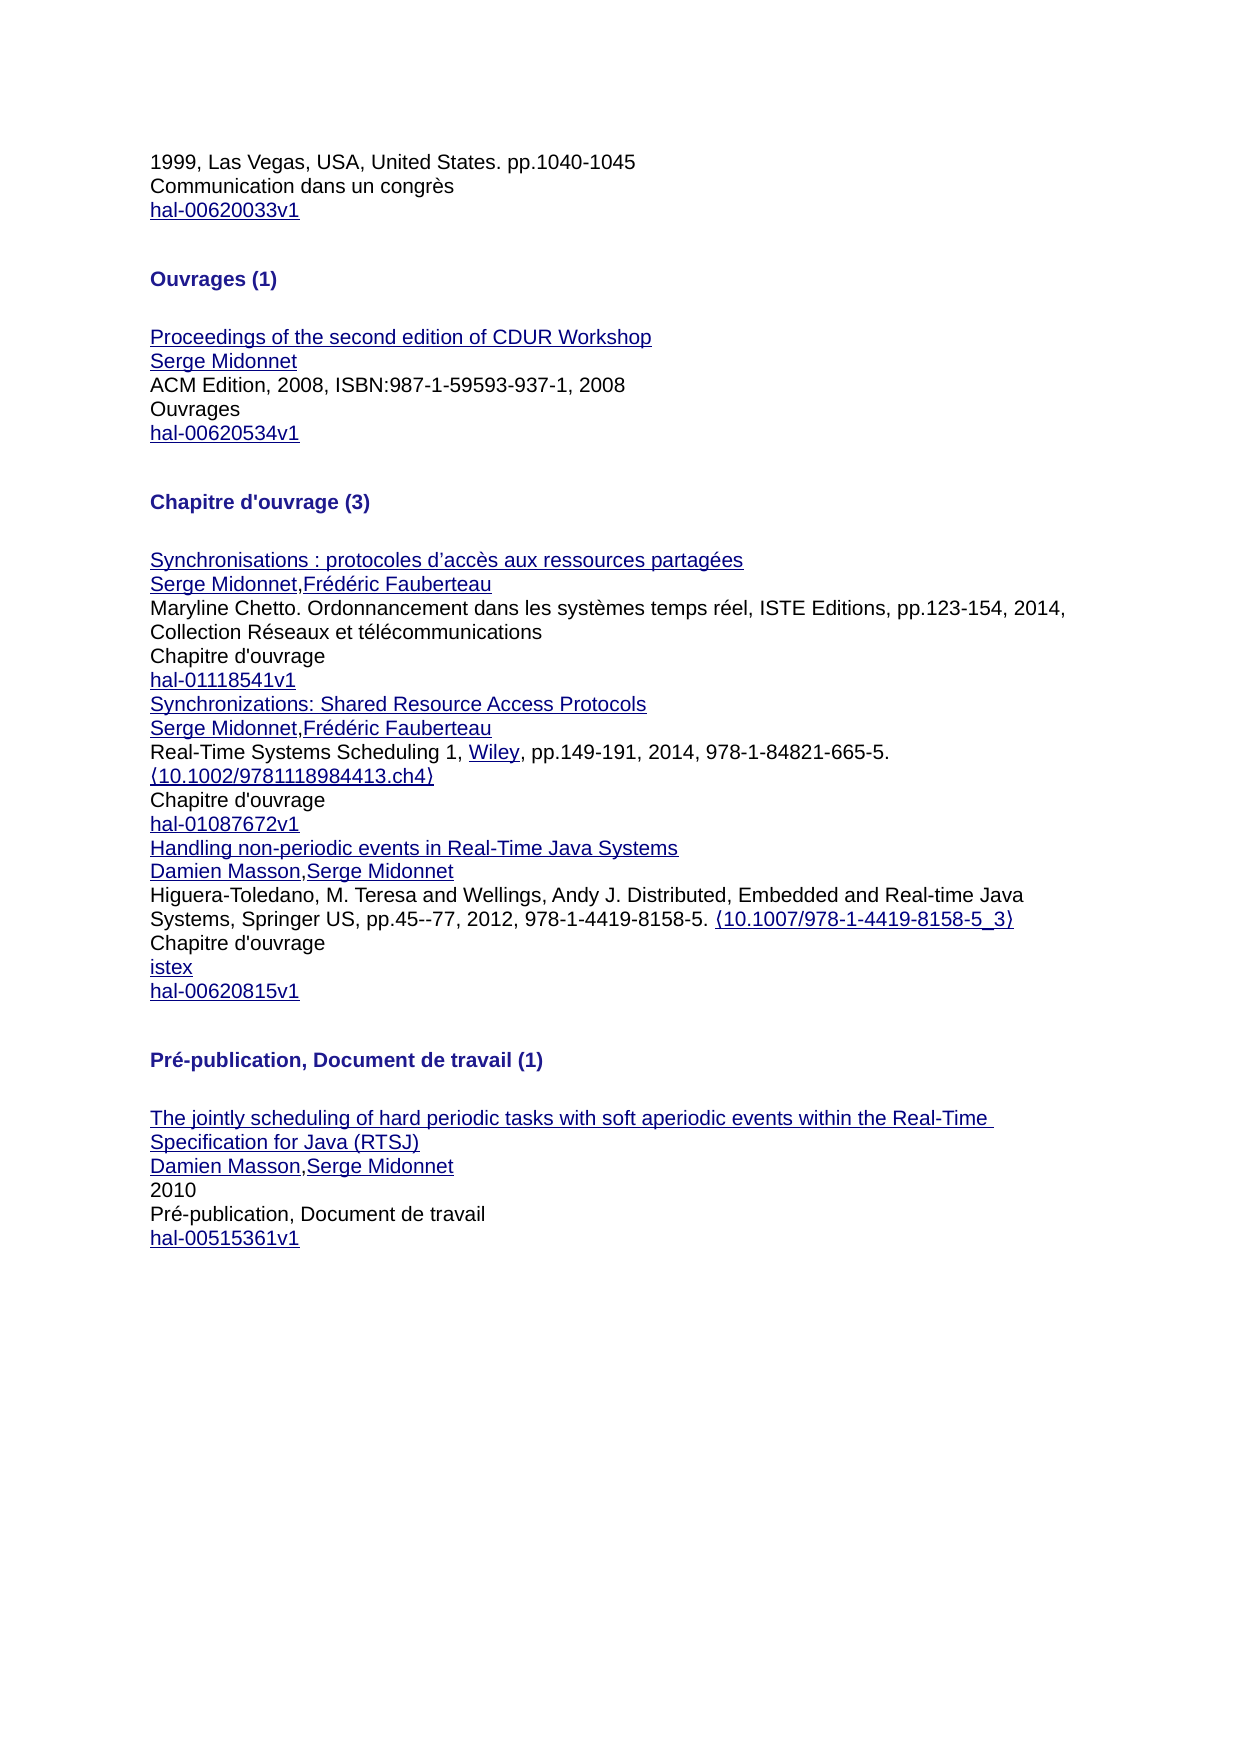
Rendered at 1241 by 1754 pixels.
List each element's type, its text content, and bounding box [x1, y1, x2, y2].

table_cell Large-Scale Agreement In Partitionable Network Using CORBA Framework F. Kooh,Serge Midonnet 11th International Conference on Parallel and Distributed Computing and Systems (PDCS'99), Nov 1999, Las Vegas, USA, United States. pp.1040-1045 Communication dans un congrès hal-00620033v1 [150, 150, 1090, 222]
subtitle Ouvrages (1) [150, 267, 1090, 291]
table_cell Handling non-periodic events in Real-Time Java Systems Damien Masson,Serge Midonnet Higuera-Toledano, M. Teresa and Wellings, Andy J. Distributed, Embedded and Real-time Java Systems, Springer US, pp.45--77, 2012, 978-1-4419-8158-5. ⟨10.1007/978-1-4419-8158-5_3⟩ Chapitre d'ouvrage istex hal-00620815v1 [150, 835, 1090, 1003]
table_header Proceedings of the second edition of CDUR Workshop Serge Midonnet ACM Edition, 2008, ISBN:987-1-59593-937-1, 2008 Ouvrages hal-00620534v1 [150, 325, 1090, 445]
table_header The jointly scheduling of hard periodic tasks with soft aperiodic events within the Real-Time Specification for Java (RTSJ) Damien Masson,Serge Midonnet 2010 Pré-publication, Document de travail hal-00515361v1 [150, 1106, 1090, 1250]
table_cell Synchronizations: Shared Resource Access Protocols Serge Midonnet,Frédéric Fauberteau Real-Time Systems Scheduling 1, Wiley, pp.149-191, 2014, 978-1-84821-665-5. ⟨10.1002/9781118984413.ch4⟩ Chapitre d'ouvrage hal-01087672v1 [150, 692, 1090, 835]
subtitle Chapitre d'ouvrage (3) [150, 489, 1090, 513]
subtitle Pré-publication, Document de travail (1) [150, 1048, 1090, 1072]
table_header Synchronisations : protocoles d’accès aux ressources partagées Serge Midonnet,Frédéric Fauberteau Maryline Chetto. Ordonnancement dans les systèmes temps réel, ISTE Editions, pp.123-154, 2014, Collection Réseaux et télécommunications Chapitre d'ouvrage hal-01118541v1 [150, 548, 1090, 692]
